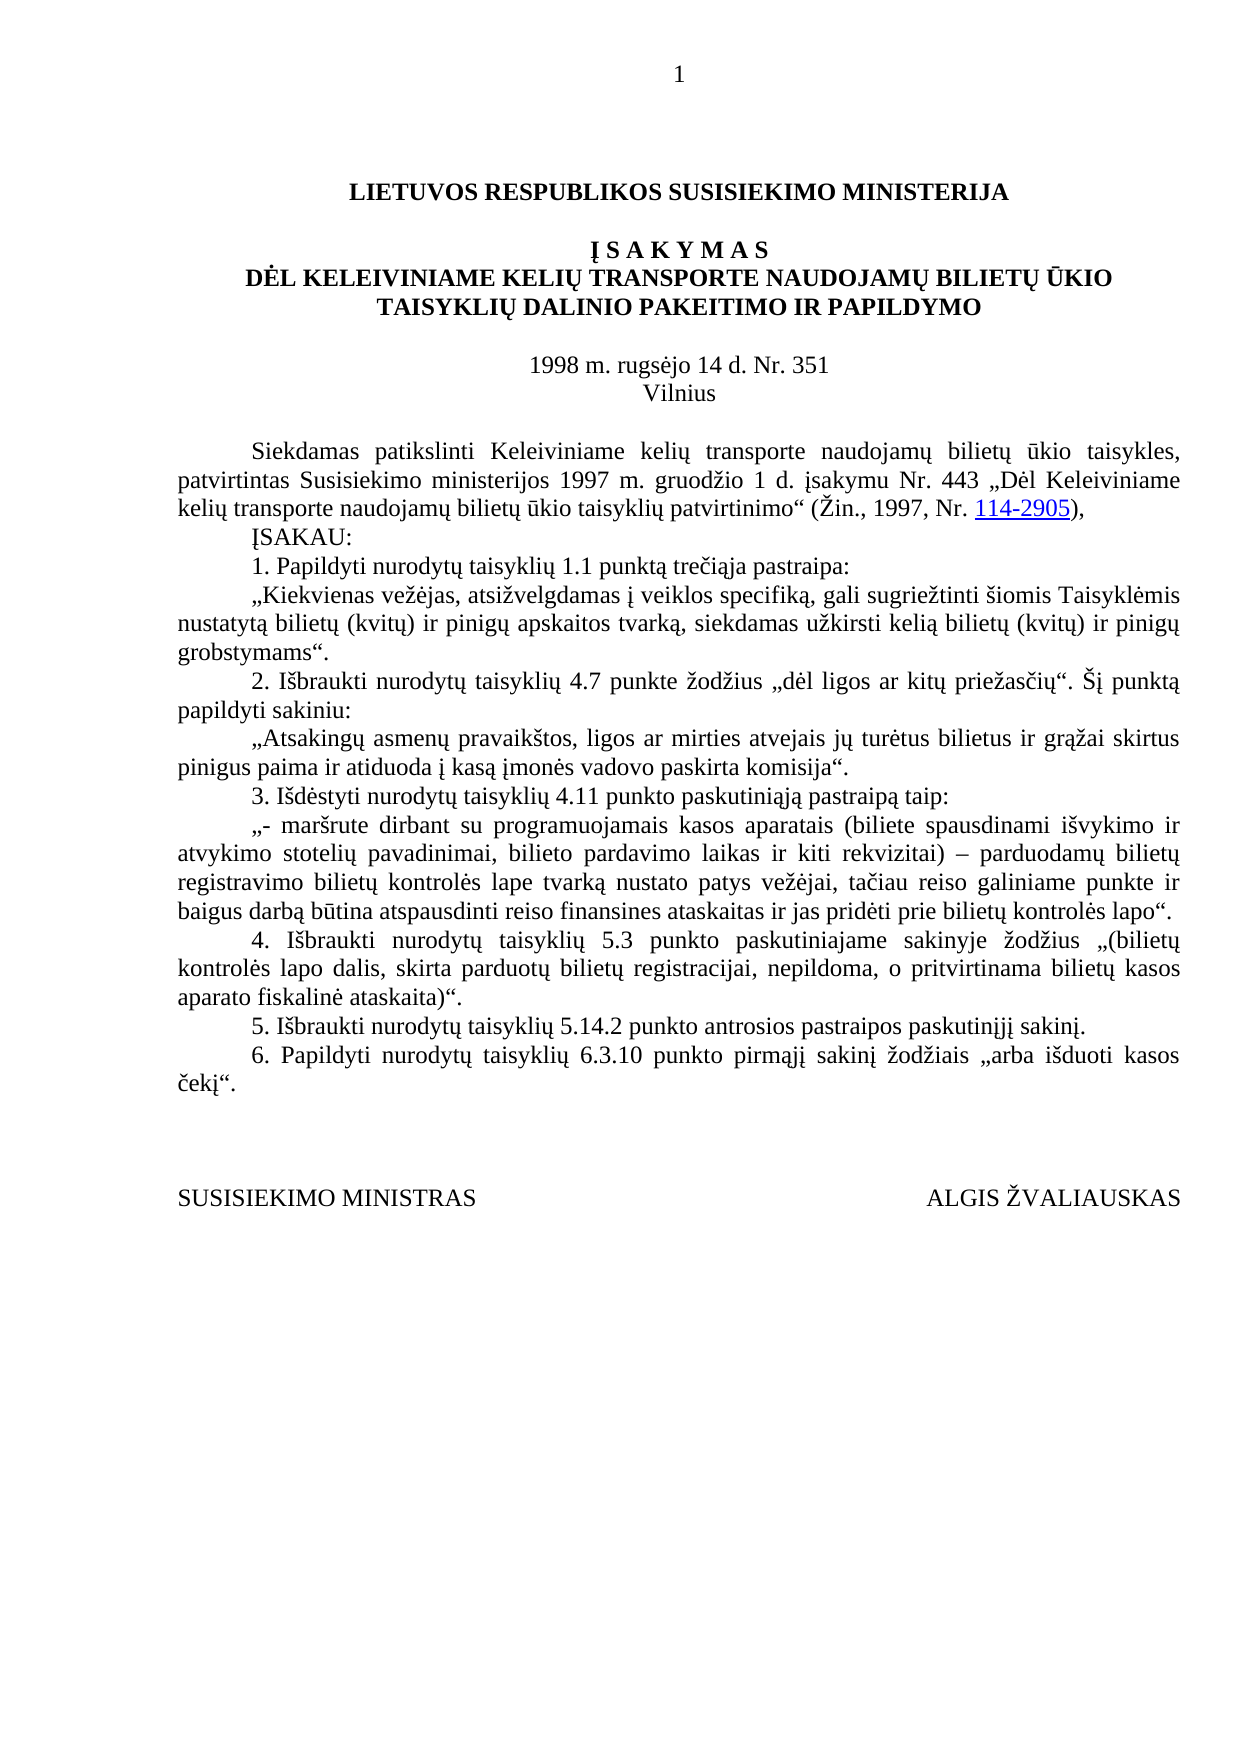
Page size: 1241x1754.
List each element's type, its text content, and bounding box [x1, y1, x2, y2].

text 1998 m. rugsėjo 14 d. Nr. 351 [177, 350, 1181, 378]
text 5. Išbraukti nurodytų taisyklių 5.14.2 punkto antrosios pastraipos paskutinįjį sakinį. [177, 1011, 1181, 1040]
text „Atsakingų asmenų pravaikštos, ligos ar mirties atvejais jų turėtus bilietus ir grąžai skirtus pinigus paima ir atiduoda į kasą įmonės vadovo paskirta komisija“. [177, 723, 1181, 781]
text Į S A K Y M A S [177, 235, 1181, 263]
text 4. Išbraukti nurodytų taisyklių 5.3 punkto paskutiniajame sakinyje žodžius „(bilietų kontrolės lapo dalis, skirta parduotų bilietų registracijai, nepildoma, o pritvirtinama bilietų kasos aparato fiskalinė ataskaita)“. [177, 925, 1181, 1011]
text 6. Papildyti nurodytų taisyklių 6.3.10 punkto pirmąjį sakinį žodžiais „arba išduoti kasos čekį“. [177, 1040, 1181, 1097]
text Siekdamas patikslinti Keleiviniame kelių transporte naudojamų bilietų ūkio taisykles, patvirtintas Susisiekimo ministerijos 1997 m. gruodžio 1 d. įsakymu Nr. 443 „Dėl Keleiviniame kelių transporte naudojamų bilietų ūkio taisyklių patvirtinimo“ (Žin., 1997, Nr. 114-2905), [177, 436, 1181, 522]
text „Kiekvienas vežėjas, atsižvelgdamas į veiklos specifiką, gali sugriežtinti šiomis Taisyklėmis nustatytą bilietų (kvitų) ir pinigų apskaitos tvarką, siekdamas užkirsti kelią bilietų (kvitų) ir pinigų grobstymams“. [177, 580, 1181, 666]
text „- maršrute dirbant su programuojamais kasos aparatais (biliete spausdinami išvykimo ir atvykimo stotelių pavadinimai, bilieto pardavimo laikas ir kiti rekvizitai) – parduodamų bilietų registravimo bilietų kontrolės lape tvarką nustato patys vežėjai, tačiau reiso galiniame punkte ir baigus darbą būtina atspausdinti reiso finansines ataskaitas ir jas pridėti prie bilietų kontrolės lapo“. [177, 810, 1181, 925]
text LIETUVOS RESPUBLIKOS SUSISIEKIMO MINISTERIJA [177, 177, 1181, 206]
text 1. Papildyti nurodytų taisyklių 1.1 punktą trečiąja pastraipa: [177, 551, 1181, 580]
text 2. Išbraukti nurodytų taisyklių 4.7 punkte žodžius „dėl ligos ar kitų priežasčių“. Šį punktą papildyti sakiniu: [177, 666, 1181, 723]
text DĖL KELEIVINIAME KELIŲ TRANSPORTE NAUDOJAMŲ BILIETŲ ŪKIO TAISYKLIŲ DALINIO PAKEITIMO IR PAPILDYMO [177, 263, 1181, 321]
text Vilnius [177, 378, 1181, 407]
text įsakau: [177, 522, 1181, 551]
text SUSISIEKIMO MINISTRAS ALGIS ŽVALIAUSKAS [177, 1183, 1181, 1212]
text 3. Išdėstyti nurodytų taisyklių 4.11 punkto paskutiniąją pastraipą taip: [177, 781, 1181, 810]
